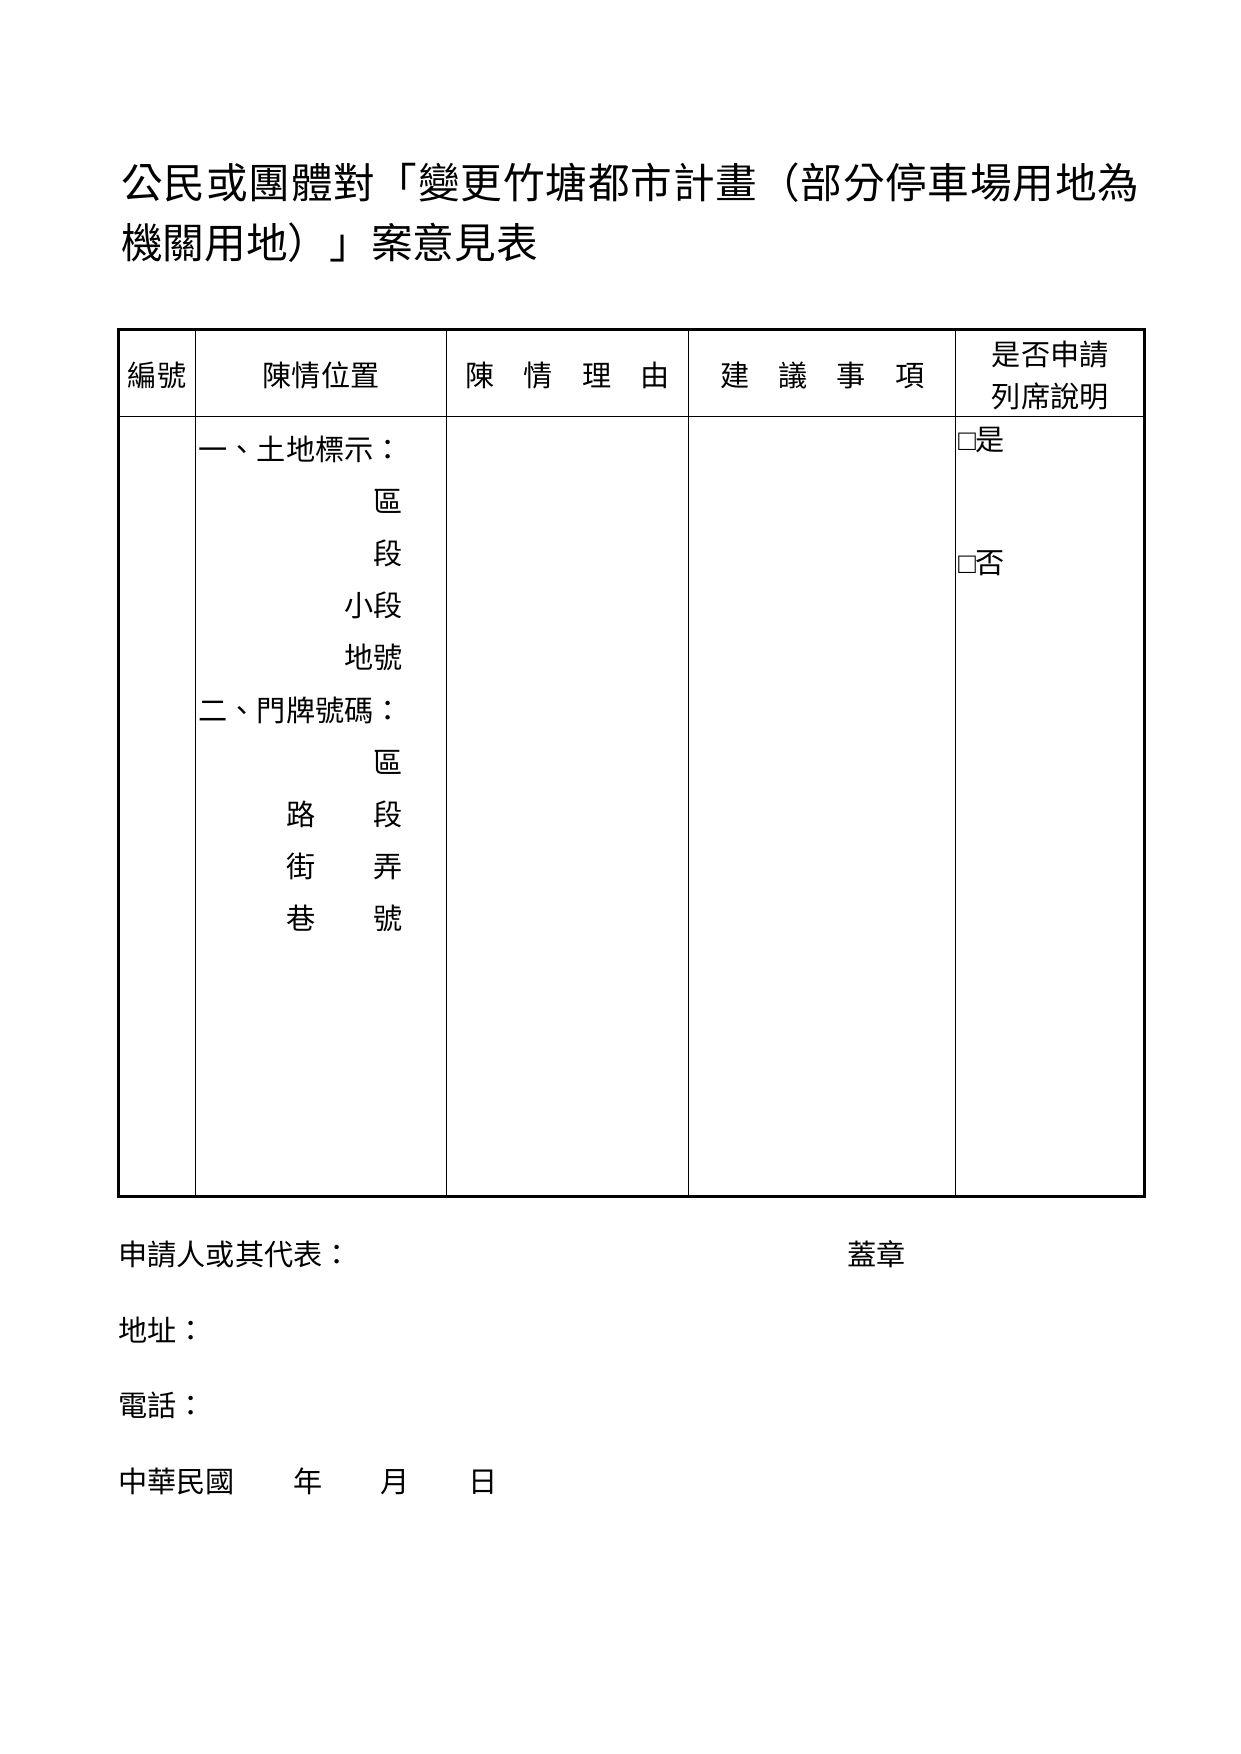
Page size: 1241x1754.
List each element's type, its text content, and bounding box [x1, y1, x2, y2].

text 電話： [118, 1383, 1122, 1425]
table_header 陳 情 理 由 [447, 331, 688, 416]
table_header 是否申請 列席說明 [956, 331, 1143, 416]
table_header 編號 [120, 331, 195, 416]
table_header 陳情位置 [196, 331, 446, 416]
table_header 公民或團體對「變更竹塘都市計畫（部分停車場用地為機關用地）」案意見表 [118, 150, 1143, 271]
text 中華民國 年 月 日 [118, 1459, 1122, 1501]
table_cell [689, 417, 955, 1194]
table_cell □是 □否 [956, 417, 1143, 1194]
table_cell [447, 417, 688, 1194]
table_header 建 議 事 項 [689, 331, 955, 416]
text 地址： [118, 1307, 1122, 1349]
table_cell 一、土地標示： 區 段 小段 地號 二、門牌號碼： 區 路 段 街 弄 巷 號 [196, 417, 446, 1194]
text 申請人或其代表： 蓋章 [118, 1231, 1122, 1273]
table_cell [120, 417, 195, 1194]
